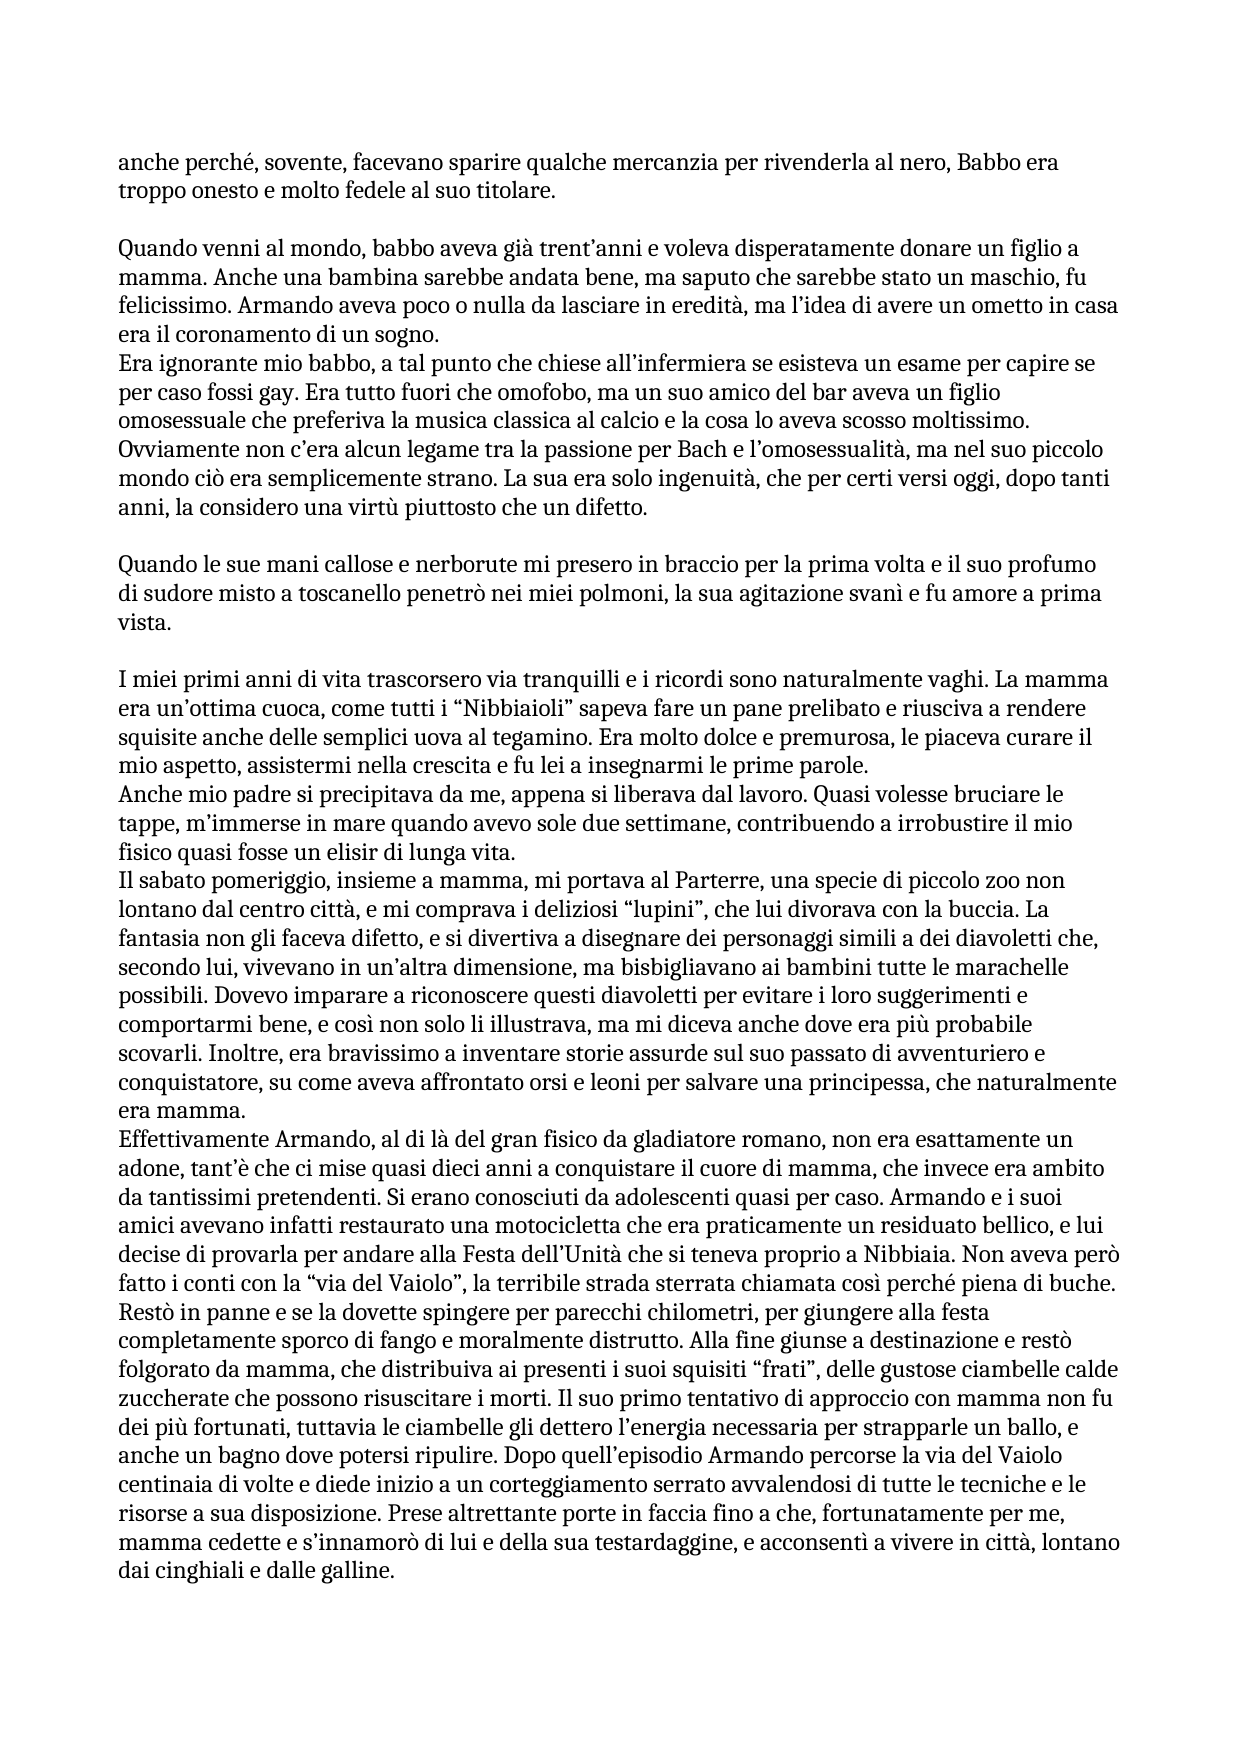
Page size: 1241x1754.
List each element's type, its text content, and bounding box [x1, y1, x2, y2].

text I miei primi anni di vita trascorsero via tranquilli e i ricordi sono naturalmente vaghi. La mamma era un’ottima cuoca, come tutti i “Nibbiaioli” sapeva fare un pane prelibato e riusciva a rendere squisite anche delle semplici uova al tegamino. Era molto dolce e premurosa, le piaceva curare il mio aspetto, assistermi nella crescita e fu lei a insegnarmi le prime parole. [118, 665, 1122, 780]
text Quando le sue mani callose e nerborute mi presero in braccio per la prima volta e il suo profumo di sudore misto a toscanello penetrò nei miei polmoni, la sua agitazione svanì e fu amore a prima vista. [118, 550, 1122, 636]
text Quando venni al mondo, babbo aveva già trent’anni e voleva disperatamente donare un figlio a mamma. Anche una bambina sarebbe andata bene, ma saputo che sarebbe stato un maschio, fu felicissimo. Armando aveva poco o nulla da lasciare in eredità, ma l’idea di avere un ometto in casa era il coronamento di un sogno. [118, 234, 1122, 349]
text Ovviamente non c’era alcun legame tra la passione per Bach e l’omosessualità, ma nel suo piccolo mondo ciò era semplicemente strano. La sua era solo ingenuità, che per certi versi oggi, dopo tanti anni, la considero una virtù piuttosto che un difetto. [118, 435, 1122, 521]
text Effettivamente Armando, al di là del gran fisico da gladiatore romano, non era esattamente un adone, tant’è che ci mise quasi dieci anni a conquistare il cuore di mamma, che invece era ambito da tantissimi pretendenti. Si erano conosciuti da adolescenti quasi per caso. Armando e i suoi amici avevano infatti restaurato una motocicletta che era praticamente un residuato bellico, e lui decise di provarla per andare alla Festa dell’Unità che si teneva proprio a Nibbiaia. Non aveva però fatto i conti con la “via del Vaiolo”, la terribile strada sterrata chiamata così perché piena di buche. Restò in panne e se la dovette spingere per parecchi chilometri, per giungere alla festa completamente sporco di fango e moralmente distrutto. Alla fine giunse a destinazione e restò folgorato da mamma, che distribuiva ai presenti i suoi squisiti “frati”, delle gustose ciambelle calde zuccherate che possono risuscitare i morti. Il suo primo tentativo di approccio con mamma non fu dei più fortunati, tuttavia le ciambelle gli dettero l’energia necessaria per strapparle un ballo, e anche un bagno dove potersi ripulire. Dopo quell’episodio Armando percorse la via del Vaiolo centinaia di volte e diede inizio a un corteggiamento serrato avvalendosi di tutte le tecniche e le risorse a sua disposizione. Prese altrettante porte in faccia fino a che, fortunatamente per me, mamma cedette e s’innamorò di lui e della sua testardaggine, e acconsentì a vivere in città, lontano dai cinghiali e dalle galline. [118, 1125, 1122, 1585]
text Il sabato pomeriggio, insieme a mamma, mi portava al Parterre, una specie di piccolo zoo non lontano dal centro città, e mi comprava i deliziosi “lupini”, che lui divorava con la buccia. La fantasia non gli faceva difetto, e si divertiva a disegnare dei personaggi simili a dei diavoletti che, secondo lui, vivevano in un’altra dimensione, ma bisbigliavano ai bambini tutte le marachelle possibili. Dovevo imparare a riconoscere questi diavoletti per evitare i loro suggerimenti e comportarmi bene, e così non solo li illustrava, ma mi diceva anche dove era più probabile scovarli. Inoltre, era bravissimo a inventare storie assurde sul suo passato di avventuriero e conquistatore, su come aveva affrontato orsi e leoni per salvare una principessa, che naturalmente era mamma. [118, 866, 1122, 1125]
text Anche mio padre si precipitava da me, appena si liberava dal lavoro. Quasi volesse bruciare le tappe, m’immerse in mare quando avevo sole due settimane, contribuendo a irrobustire il mio fisico quasi fosse un elisir di lunga vita. [118, 780, 1122, 866]
text Era ignorante mio babbo, a tal punto che chiese all’infermiera se esisteva un esame per capire se per caso fossi gay. Era tutto fuori che omofobo, ma un suo amico del bar aveva un figlio omosessuale che preferiva la musica classica al calcio e la cosa lo aveva scosso moltissimo. [118, 349, 1122, 435]
text anche perché, sovente, facevano sparire qualche mercanzia per rivenderla al nero, Babbo era troppo onesto e molto fedele al suo titolare. [118, 148, 1122, 205]
